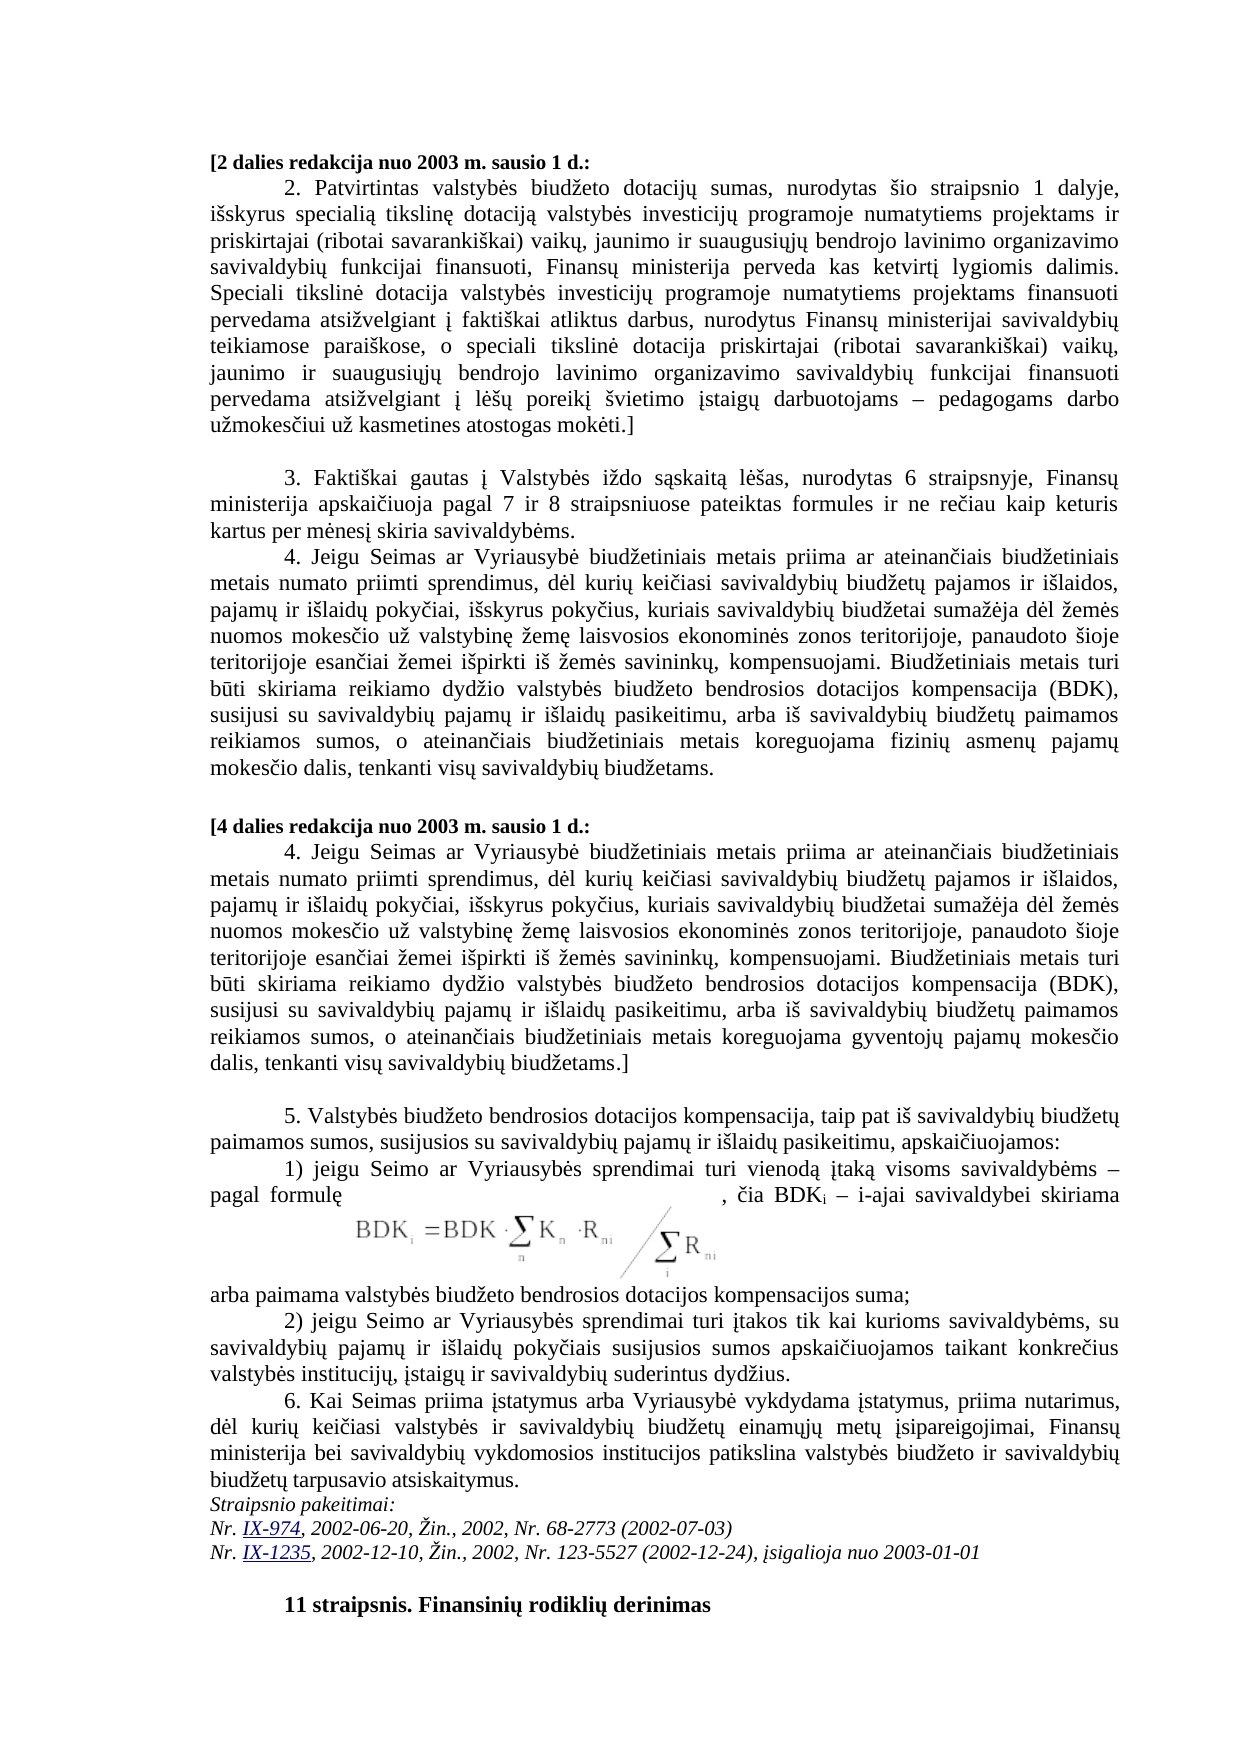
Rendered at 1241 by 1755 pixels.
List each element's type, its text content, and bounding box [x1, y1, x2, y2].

text 4. Jeigu Seimas ar Vyriausybė biudžetiniais metais priima ar ateinančiais biudžetiniais metais numato priimti sprendimus, dėl kurių keičiasi savivaldybių biudžetų pajamos ir išlaidos, pajamų ir išlaidų pokyčiai, išskyrus pokyčius, kuriais savivaldybių biudžetai sumažėja dėl žemės nuomos mokesčio už valstybinę žemę laisvosios ekonominės zonos teritorijoje, panaudoto šioje teritorijoje esančiai žemei išpirkti iš žemės savininkų, kompensuojami. Biudžetiniais metais turi būti skiriama reikiamo dydžio valstybės biudžeto bendrosios dotacijos kompensacija (BDK), susijusi su savivaldybių pajamų ir išlaidų pasikeitimu, arba iš savivaldybių biudžetų paimamos reikiamos sumos, o ateinančiais biudžetiniais metais koreguojama gyventojų pajamų mokesčio dalis, tenkanti visų savivaldybių biudžetams.] [210, 838, 1120, 1076]
text 4. Jeigu Seimas ar Vyriausybė biudžetiniais metais priima ar ateinančiais biudžetiniais metais numato priimti sprendimus, dėl kurių keičiasi savivaldybių biudžetų pajamos ir išlaidos, pajamų ir išlaidų pokyčiai, išskyrus pokyčius, kuriais savivaldybių biudžetai sumažėja dėl žemės nuomos mokesčio už valstybinę žemę laisvosios ekonominės zonos teritorijoje, panaudoto šioje teritorijoje esančiai žemei išpirkti iš žemės savininkų, kompensuojami. Biudžetiniais metais turi būti skiriama reikiamo dydžio valstybės biudžeto bendrosios dotacijos kompensacija (BDK), susijusi su savivaldybių pajamų ir išlaidų pasikeitimu, arba iš savivaldybių biudžetų paimamos reikiamos sumos, o ateinančiais biudžetiniais metais koreguojama fizinių asmenų pajamų mokesčio dalis, tenkanti visų savivaldybių biudžetams. [210, 543, 1120, 780]
text 11 straipsnis. Finansinių rodiklių derinimas [210, 1591, 1120, 1617]
text Nr. IX-974, 2002-06-20, Žin., 2002, Nr. 68-2773 (2002-07-03) [210, 1516, 1120, 1540]
text 2) jeigu Seimo ar Vyriausybės sprendimai turi įtakos tik kai kurioms savivaldybėms, su savivaldybių pajamų ir išlaidų pokyčiais susijusios sumos apskaičiuojamos taikant konkrečius valstybės institucijų, įstaigų ir savivaldybių suderintus dydžius. [210, 1308, 1120, 1387]
text 6. Kai Seimas priima įstatymus arba Vyriausybė vykdydama įstatymus, priima nutarimus, dėl kurių keičiasi valstybės ir savivaldybių biudžetų einamųjų metų įsipareigojimai, Finansų ministerija bei savivaldybių vykdomosios institucijos patikslina valstybės biudžeto ir savivaldybių biudžetų tarpusavio atsiskaitymus. [210, 1387, 1120, 1492]
text [4 dalies redakcija nuo 2003 m. sausio 1 d.: [210, 814, 1120, 838]
text 2. Patvirtintas valstybės biudžeto dotacijų sumas, nurodytas šio straipsnio 1 dalyje, išskyrus specialią tikslinę dotaciją valstybės investicijų programoje numatytiems projektams ir priskirtajai (ribotai savarankiškai) vaikų, jaunimo ir suaugusiųjų bendrojo lavinimo organizavimo savivaldybių funkcijai finansuoti, Finansų ministerija perveda kas ketvirtį lygiomis dalimis. Speciali tikslinė dotacija valstybės investicijų programoje numatytiems projektams finansuoti pervedama atsižvelgiant į faktiškai atliktus darbus, nurodytus Finansų ministerijai savivaldybių teikiamose paraiškose, o speciali tikslinė dotacija priskirtajai (ribotai savarankiškai) vaikų, jaunimo ir suaugusiųjų bendrojo lavinimo organizavimo savivaldybių funkcijai finansuoti pervedama atsižvelgiant į lėšų poreikį švietimo įstaigų darbuotojams – pedagogams darbo užmokesčiui už kasmetines atostogas mokėti.] [210, 174, 1120, 438]
text 1) jeigu Seimo ar Vyriausybės sprendimai turi vienodą įtaką visoms savivaldybėms – pagal formulę , čia BDKi – i-ajai savivaldybei skiriama arba paimama valstybės biudžeto bendrosios dotacijos kompensacijos suma; [210, 1154, 1120, 1308]
text Straipsnio pakeitimai: [210, 1492, 1120, 1516]
text 5. Valstybės biudžeto bendrosios dotacijos kompensacija, taip pat iš savivaldybių biudžetų paimamos sumos, susijusios su savivaldybių pajamų ir išlaidų pasikeitimu, apskaičiuojamos: [210, 1102, 1120, 1154]
text 3. Faktiškai gautas į Valstybės iždo sąskaitą lėšas, nurodytas 6 straipsnyje, Finansų ministerija apskaičiuoja pagal 7 ir 8 straipsniuose pateiktas formules ir ne rečiau kaip keturis kartus per mėnesį skiria savivaldybėms. [210, 464, 1120, 543]
text Nr. IX-1235, 2002-12-10, Žin., 2002, Nr. 123-5527 (2002-12-24), įsigalioja nuo 2003-01-01 [210, 1540, 1120, 1564]
text [2 dalies redakcija nuo 2003 m. sausio 1 d.: [210, 150, 1120, 174]
